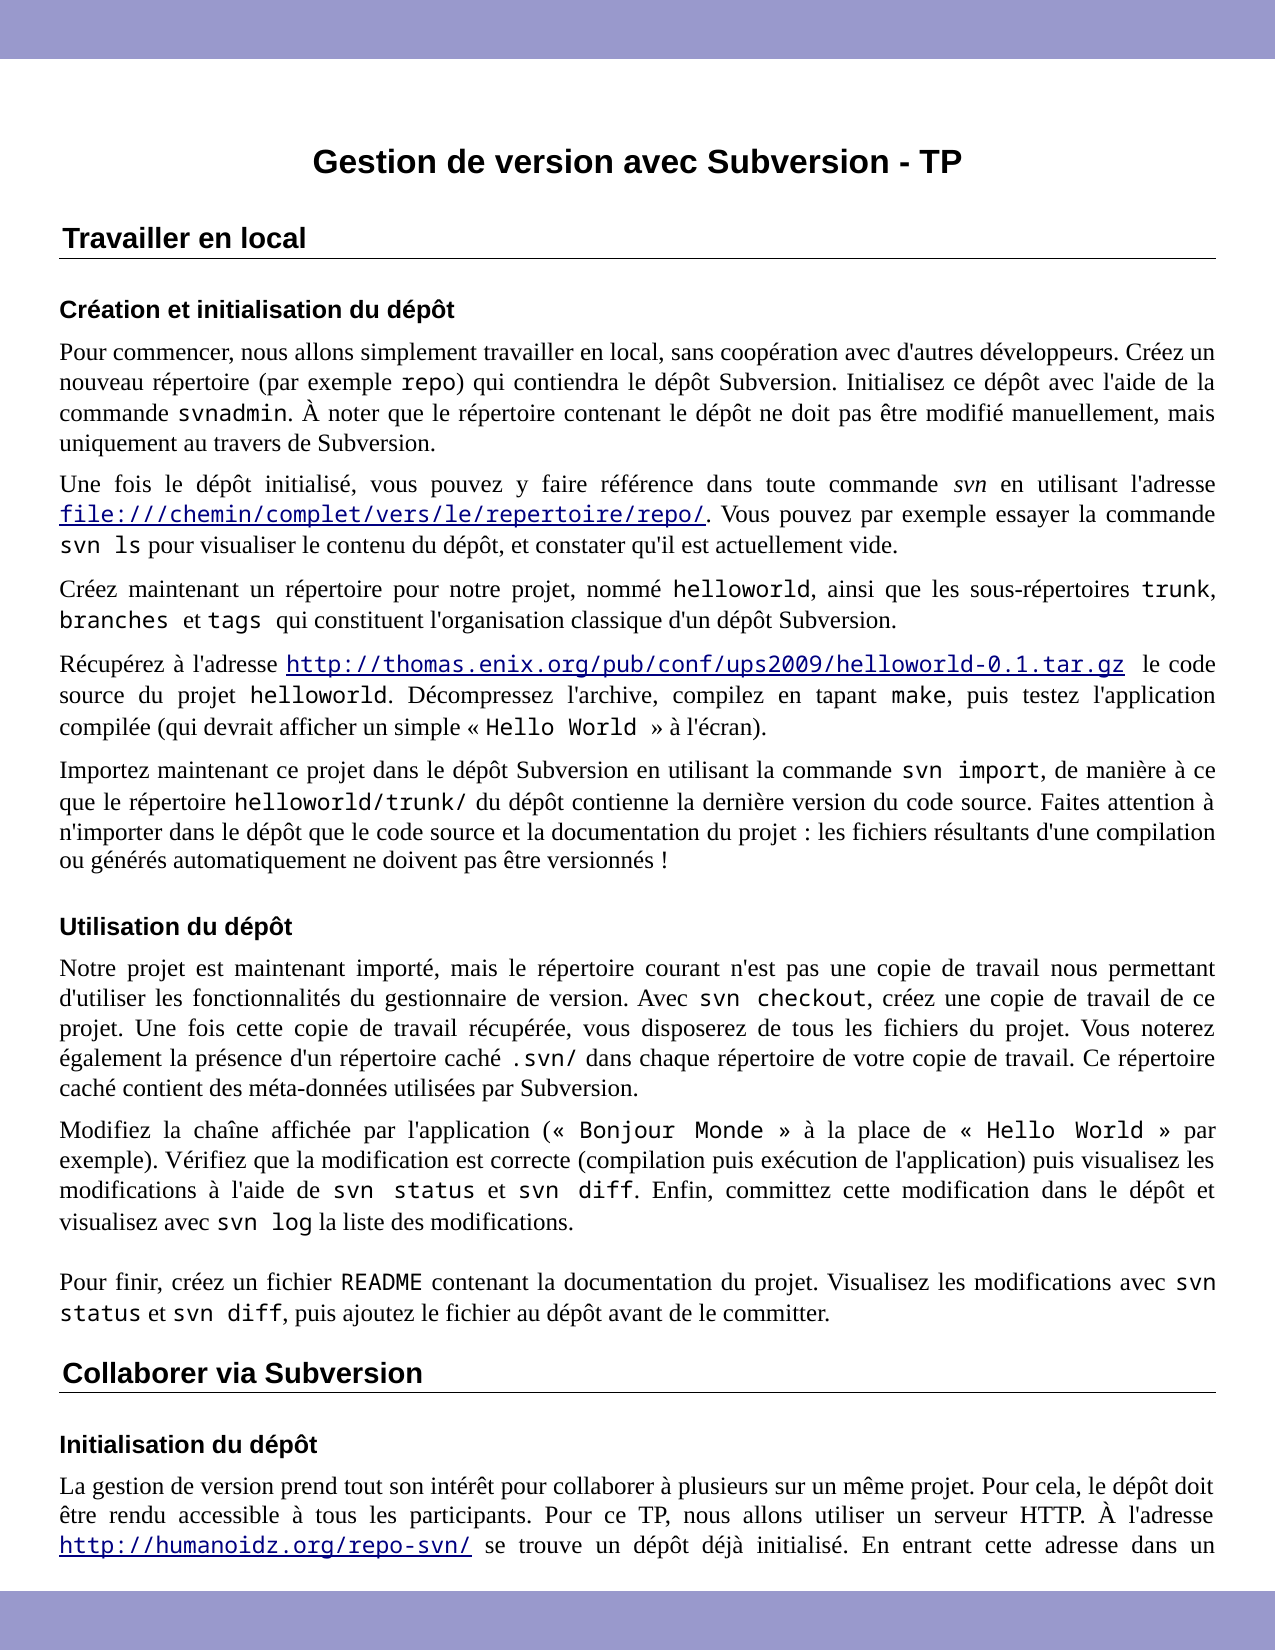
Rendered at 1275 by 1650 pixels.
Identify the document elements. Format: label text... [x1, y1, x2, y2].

subtitle Utilisation du dépôt [59, 912, 1216, 940]
subtitle Gestion de version avec Subversion - TP [59, 142, 1216, 181]
subtitle Création et initialisation du dépôt [59, 295, 1216, 324]
text Modifiez la chaîne affichée par l'application (« Bonjour Monde » à la place de « Hello World » par exemple). Vérifiez que la modification est correcte (compilation puis exécution de l'application) puis visualisez les modifications à l'aide de svn status et svn diff. Enfin, committez cette modification dans le dépôt et visualisez avec svn log la liste des modifications. [59, 1114, 1216, 1237]
subtitle Travailler en local [59, 218, 1216, 258]
subtitle Collaborer via Subversion [59, 1353, 1216, 1392]
text Importez maintenant ce projet dans le dépôt Subversion en utilisant la commande svn import, de manière à ce que le répertoire helloworld/trunk/ du dépôt contienne la dernière version du code source. Faites attention à n'importer dans le dépôt que le code source et la documentation du projet : les fichiers résultants d'une compilation ou générés automatiquement ne doivent pas être versionnés ! [59, 754, 1216, 874]
text Pour finir, créez un fichier README contenant la documentation du projet. Visualisez les modifications avec svn status et svn diff, puis ajoutez le fichier au dépôt avant de le committer. [59, 1265, 1216, 1328]
subtitle Initialisation du dépôt [59, 1430, 1216, 1459]
text Créez maintenant un répertoire pour notre projet, nommé helloworld, ainsi que les sous-répertoires trunk, branches et tags qui constituent l'organisation classique d'un dépôt Subversion. [59, 573, 1216, 635]
text Notre projet est maintenant importé, mais le répertoire courant n'est pas une copie de travail nous permettant d'utiliser les fonctionnalités du gestionnaire de version. Avec svn checkout, créez une copie de travail de ce projet. Une fois cette copie de travail récupérée, vous disposerez de tous les fichiers du projet. Vous noterez également la présence d'un répertoire caché .svn/ dans chaque répertoire de votre copie de travail. Ce répertoire caché contient des méta-données utilisées par Subversion. [59, 953, 1216, 1102]
text Pour commencer, nous allons simplement travailler en local, sans coopération avec d'autres développeurs. Créez un nouveau répertoire (par exemple repo) qui contiendra le dépôt Subversion. Initialisez ce dépôt avec l'aide de la commande svnadmin. À noter que le répertoire contenant le dépôt ne doit pas être modifié manuellement, mais uniquement au travers de Subversion. [59, 337, 1216, 457]
text La gestion de version prend tout son intérêt pour collaborer à plusieurs sur un même projet. Pour cela, le dépôt doit être rendu accessible à tous les participants. Pour ce TP, nous allons utiliser un serveur HTTP. À l'adresse http://humanoidz.org/repo-svn/ se trouve un dépôt déjà initialisé. En entrant cette adresse dans un [59, 1471, 1216, 1560]
text Une fois le dépôt initialisé, vous pouvez y faire référence dans toute commande svn en utilisant l'adresse file:///chemin/complet/vers/le/repertoire/repo/. Vous pouvez par exemple essayer la commande svn ls pour visualiser le contenu du dépôt, et constater qu'il est actuellement vide. [59, 469, 1216, 560]
text Récupérez à l'adresse http://thomas.enix.org/pub/conf/ups2009/helloworld-0.1.tar.gz le code source du projet helloworld. Décompressez l'archive, compilez en tapant make, puis testez l'application compilée (qui devrait afficher un simple « Hello World » à l'écran). [59, 648, 1216, 742]
